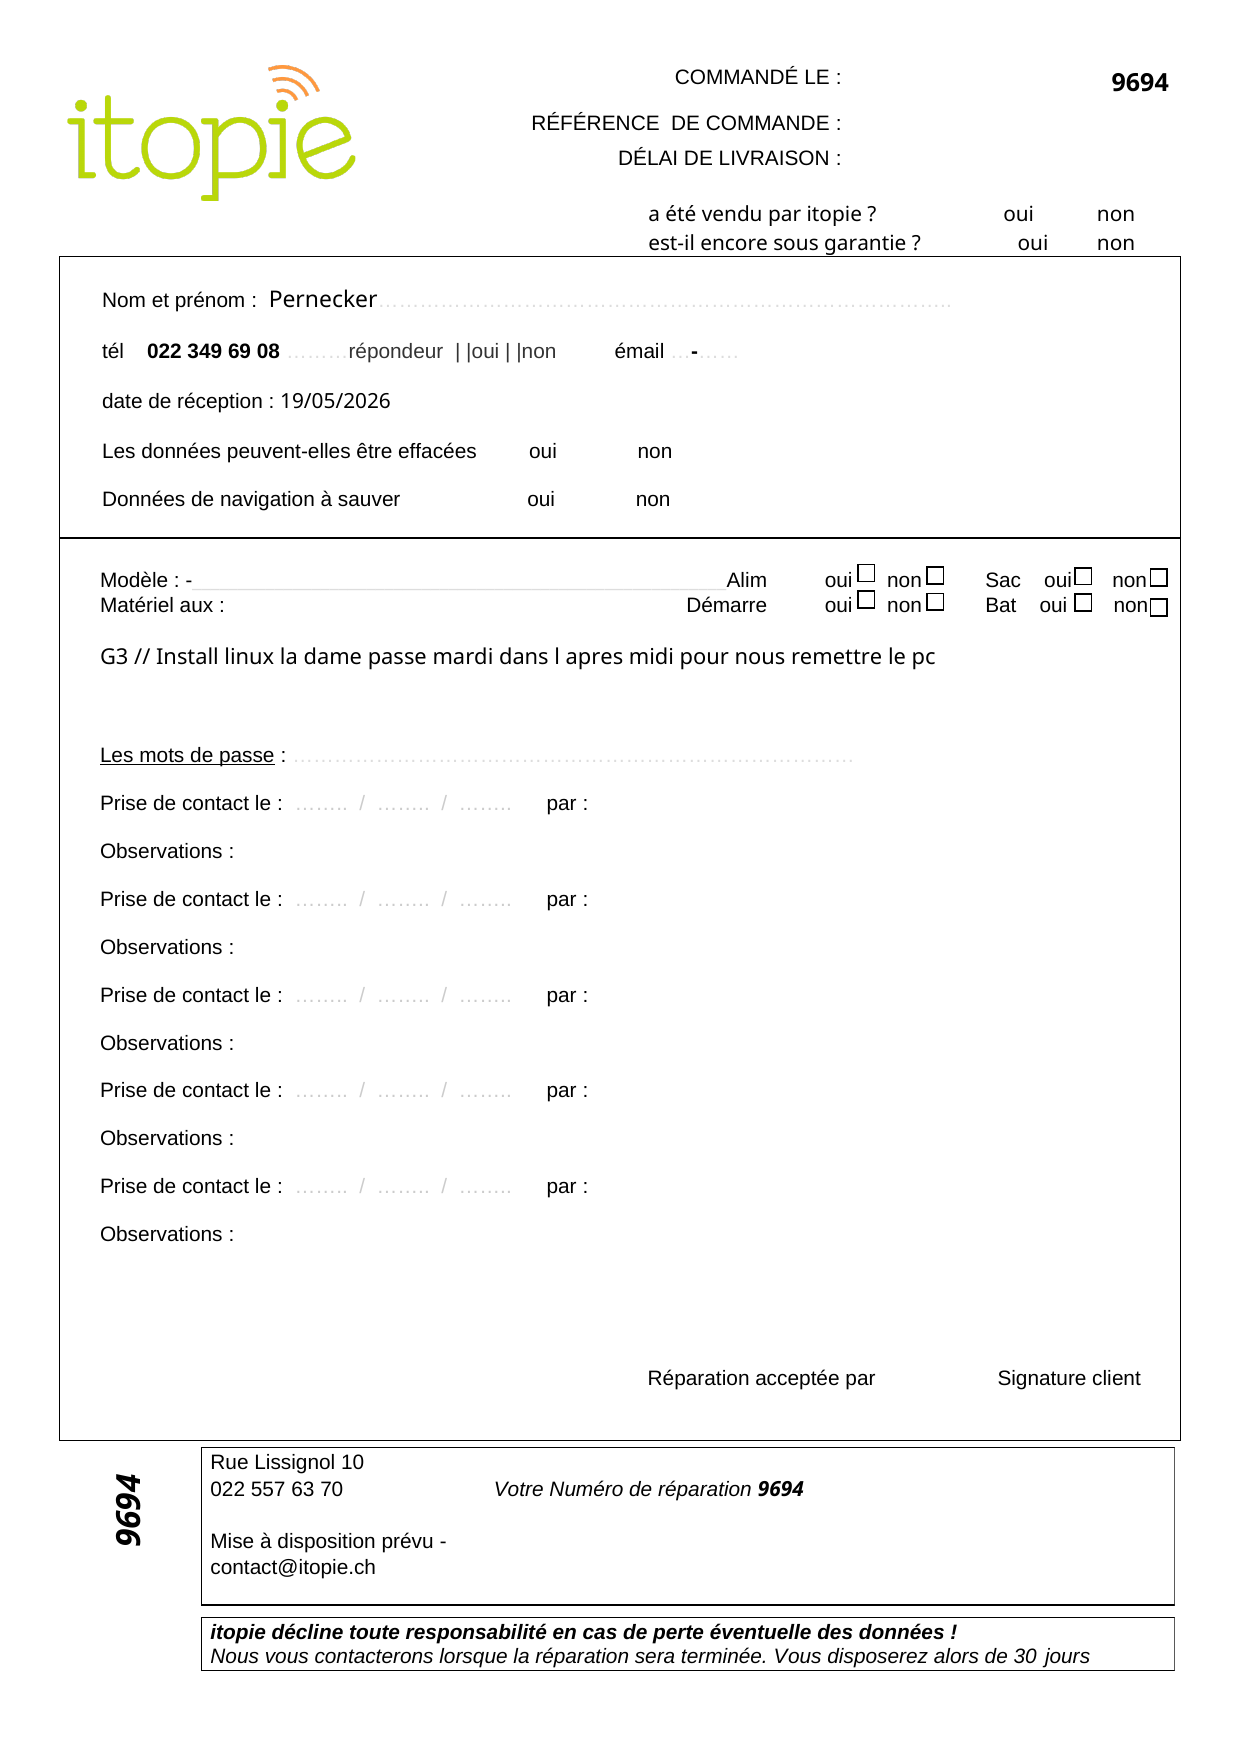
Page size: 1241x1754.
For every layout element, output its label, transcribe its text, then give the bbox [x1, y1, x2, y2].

text Prise de contact le : …….. / …….. / …….. par : [60, 788, 1180, 815]
table_cell itopie décline toute responsabilité en cas de perte éventuelle des données ! Nous vous contacterons lorsque la réparation sera terminée. Vous disposerez alors de 30 jours [195, 1611, 1180, 1677]
text Réparation acceptée par Signature client [60, 1363, 1180, 1390]
text Les mots de passe : ……………………………………………………………………… [60, 740, 1180, 767]
table_header COMMANDÉ LE : [490, 59, 847, 104]
text Prise de contact le : …….. / …….. / …….. par : [60, 1171, 1180, 1198]
text Les données peuvent-elles être effacées oui non [60, 436, 1180, 463]
text Modèle : - Alim oui non Sac oui non [948, 562, 1180, 590]
text Données de navigation à sauver oui non [60, 484, 1180, 511]
text est-il encore sous garantie ? oui non [59, 228, 1181, 256]
text a été vendu par itopie ? oui non [59, 199, 1181, 228]
table_header Rue Lissignol 10 022 557 63 70 Votre Numéro de réparation 9694 Mise à disposition prévu - contact@itopie.ch [195, 1441, 1180, 1611]
text Matériel aux : Démarre oui non Bat oui non [60, 590, 1180, 617]
text Observations : [60, 1027, 1180, 1054]
text G3 // Install linux la dame passe mardi dans l apres midi pour nous remettre le pc [60, 638, 1180, 671]
picture [67, 65, 356, 201]
text Nom et prénom : Pernecker……………………………………………………………………….. [60, 280, 1180, 314]
text tél 022 349 69 08 ………répondeur | |oui | |non émail …-…… [60, 335, 1180, 362]
text Observations : [60, 1219, 1180, 1246]
text Prise de contact le : …….. / …….. / …….. par : [60, 883, 1180, 911]
table_header 9694 [847, 59, 1180, 104]
table_header 9694 [59, 1441, 195, 1677]
table_cell [847, 105, 1180, 140]
text Observations : [60, 931, 1180, 958]
text Observations : [60, 1123, 1180, 1150]
text Prise de contact le : …….. / …….. / …….. par : [60, 979, 1180, 1006]
text Modèle : - Alim oui non Sac oui non [60, 562, 856, 590]
text Observations : [60, 836, 1180, 863]
text date de réception : 19/05/2026 [60, 383, 1180, 415]
table_cell [847, 140, 1180, 175]
text Modèle : - Alim oui non Sac oui non [879, 562, 925, 590]
table_cell RÉFÉRENCE DE COMMANDE : [490, 105, 847, 140]
text Prise de contact le : …….. / …….. / …….. par : [60, 1075, 1180, 1102]
table_cell DÉLAI DE LIVRAISON : [490, 140, 847, 175]
